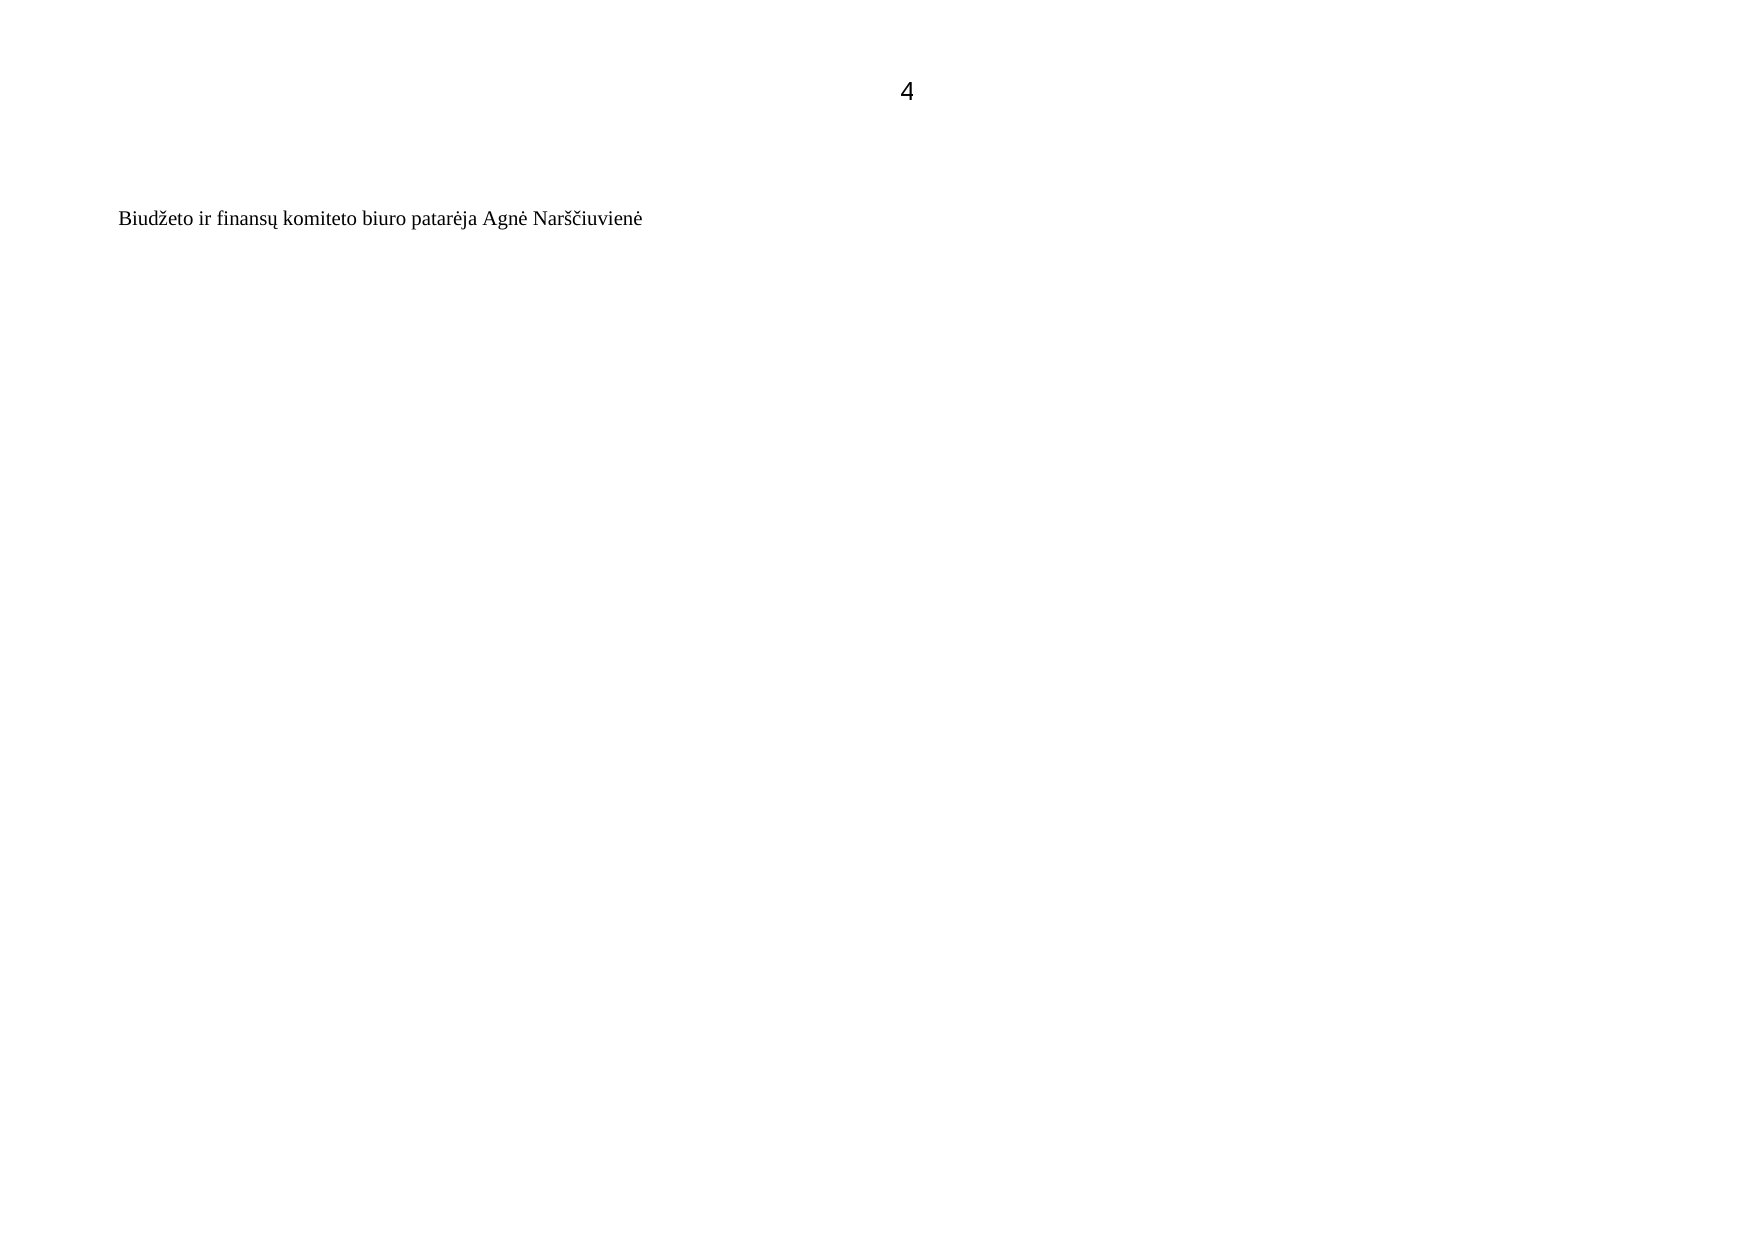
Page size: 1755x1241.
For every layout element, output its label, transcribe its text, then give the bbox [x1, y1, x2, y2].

text Biudžeto ir finansų komiteto biuro patarėja Agnė Narščiuvienė [118, 206, 1695, 230]
